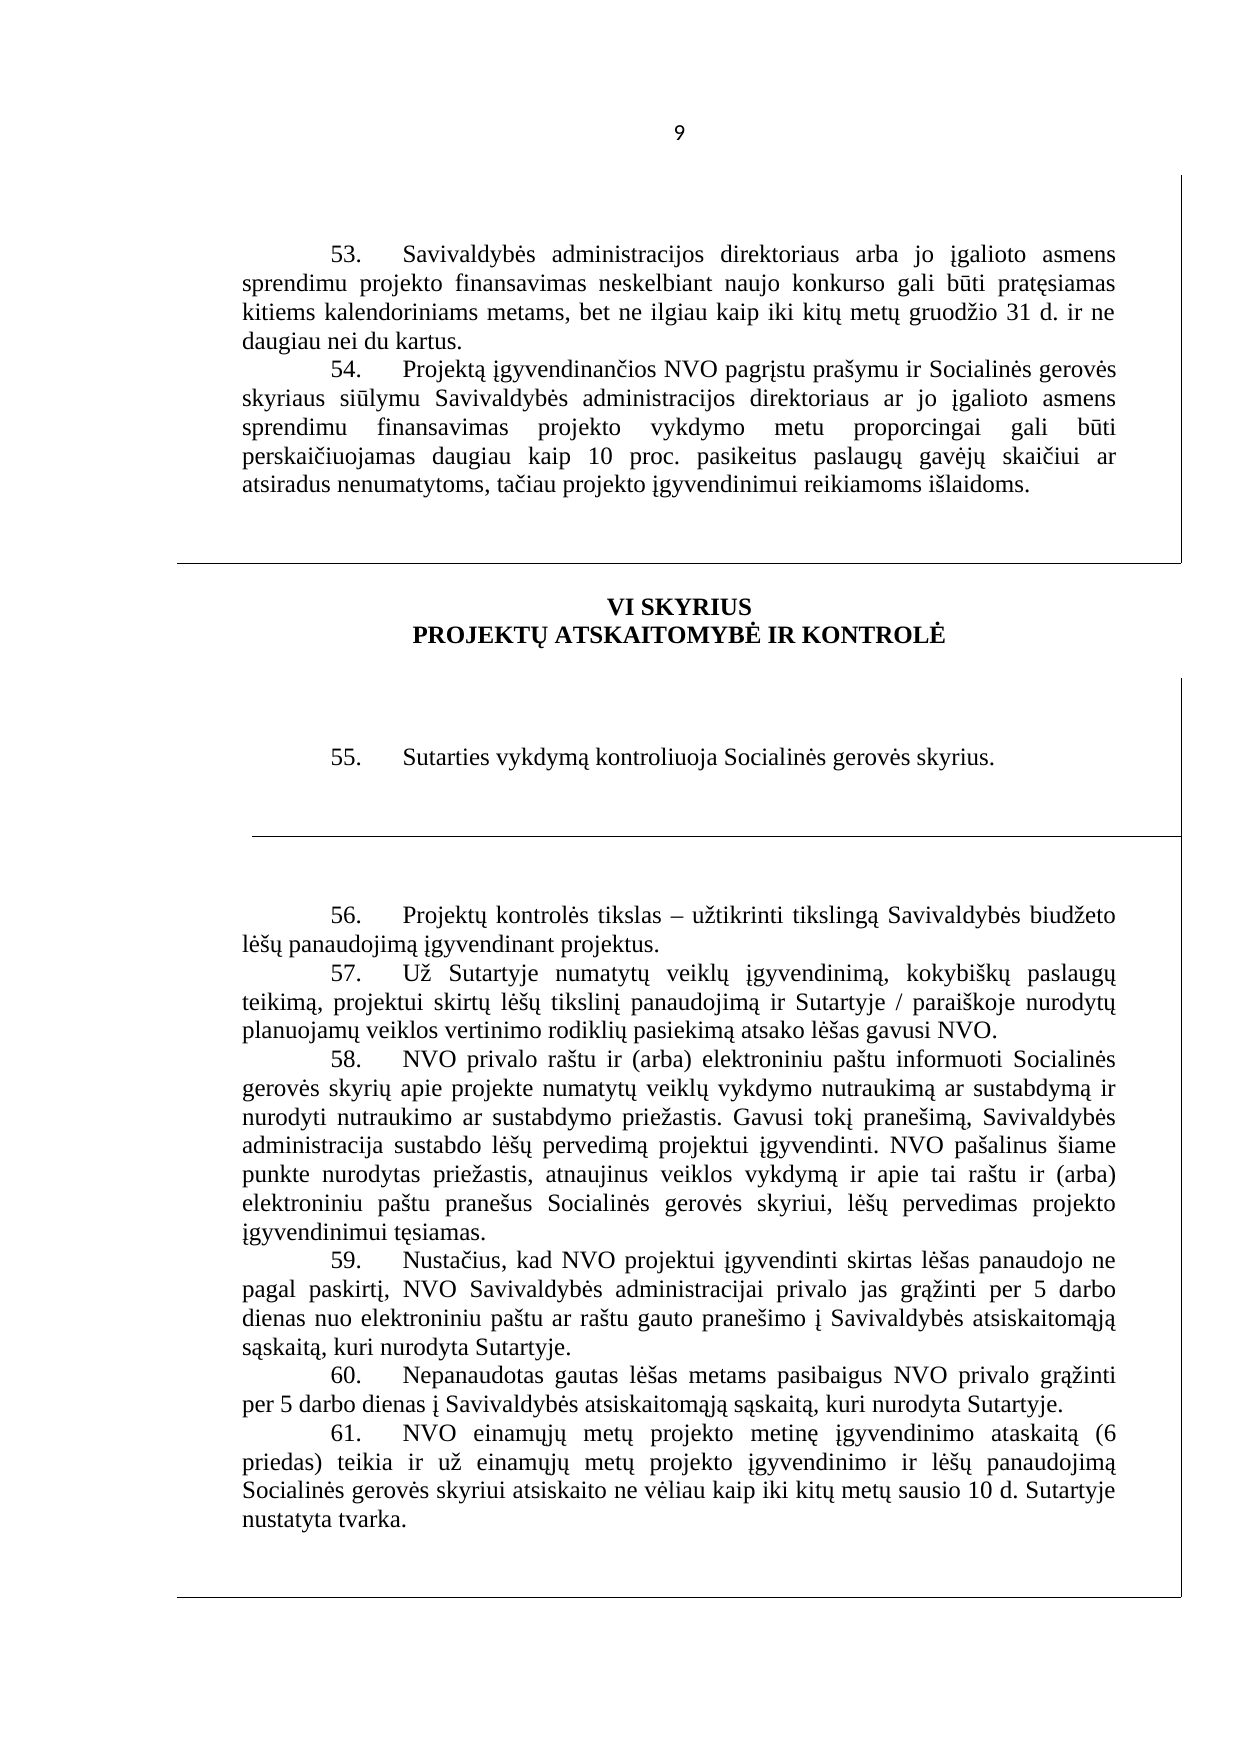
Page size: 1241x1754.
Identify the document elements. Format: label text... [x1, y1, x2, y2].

text 60. Nepanaudotas gautas lėšas metams pasibaigus NVO privalo grąžinti per 5 darbo dienas į Savivaldybės atsiskaitomąją sąskaitą, kuri nurodyta Sutartyje. [177, 1360, 1181, 1418]
text 57. Už Sutartyje numatytų veiklų įgyvendinimą, kokybiškų paslaugų teikimą, projektui skirtų lėšų tikslinį panaudojimą ir Sutartyje / paraiškoje nurodytų planuojamų veiklos vertinimo rodiklių pasiekimą atsako lėšas gavusi NVO. [177, 958, 1181, 1044]
text 55. Sutarties vykdymą kontroliuoja Socialinės gerovės skyrius. [252, 678, 1181, 836]
text 53. Savivaldybės administracijos direktoriaus arba jo įgalioto asmens sprendimu projekto finansavimas neskelbiant naujo konkurso gali būti pratęsiamas kitiems kalendoriniams metams, bet ne ilgiau kaip iki kitų metų gruodžio 31 d. ir ne daugiau nei du kartus. [177, 175, 1181, 354]
text 58. NVO privalo raštu ir (arba) elektroniniu paštu informuoti Socialinės gerovės skyrių apie projekte numatytų veiklų vykdymo nutraukimą ar sustabdymą ir nurodyti nutraukimo ar sustabdymo priežastis. Gavusi tokį pranešimą, Savivaldybės administracija sustabdo lėšų pervedimą projektui įgyvendinti. NVO pašalinus šiame punkte nurodytas priežastis, atnaujinus veiklos vykdymą ir apie tai raštu ir (arba) elektroniniu paštu pranešus Socialinės gerovės skyriui, lėšų pervedimas projekto įgyvendinimui tęsiamas. [177, 1044, 1181, 1245]
text PROJEKTŲ ATSKAITOMYBĖ IR KONTROLĖ [177, 620, 1181, 649]
text 59. Nustačius, kad NVO projektui įgyvendinti skirtas lėšas panaudojo ne pagal paskirtį, NVO Savivaldybės administracijai privalo jas grąžinti per 5 darbo dienas nuo elektroniniu paštu ar raštu gauto pranešimo į Savivaldybės atsiskaitomąją sąskaitą, kuri nurodyta Sutartyje. [177, 1245, 1181, 1360]
text VI SKYRIUS [177, 592, 1181, 620]
text 54. Projektą įgyvendinančios NVO pagrįstu prašymu ir Socialinės gerovės skyriaus siūlymu Savivaldybės administracijos direktoriaus ar jo įgalioto asmens sprendimu finansavimas projekto vykdymo metu proporcingai gali būti perskaičiuojamas daugiau kaip 10 proc. pasikeitus paslaugų gavėjų skaičiui ar atsiradus nenumatytoms, tačiau projekto įgyvendinimui reikiamoms išlaidoms. [177, 354, 1181, 563]
text 56. Projektų kontrolės tikslas – užtikrinti tikslingą Savivaldybės biudžeto lėšų panaudojimą įgyvendinant projektus. [177, 836, 1181, 958]
text 61. NVO einamųjų metų projekto metinę įgyvendinimo ataskaitą (6 priedas) teikia ir už einamųjų metų projekto įgyvendinimo ir lėšų panaudojimą Socialinės gerovės skyriui atsiskaito ne vėliau kaip iki kitų metų sausio 10 d. Sutartyje nustatyta tvarka. [177, 1418, 1181, 1597]
